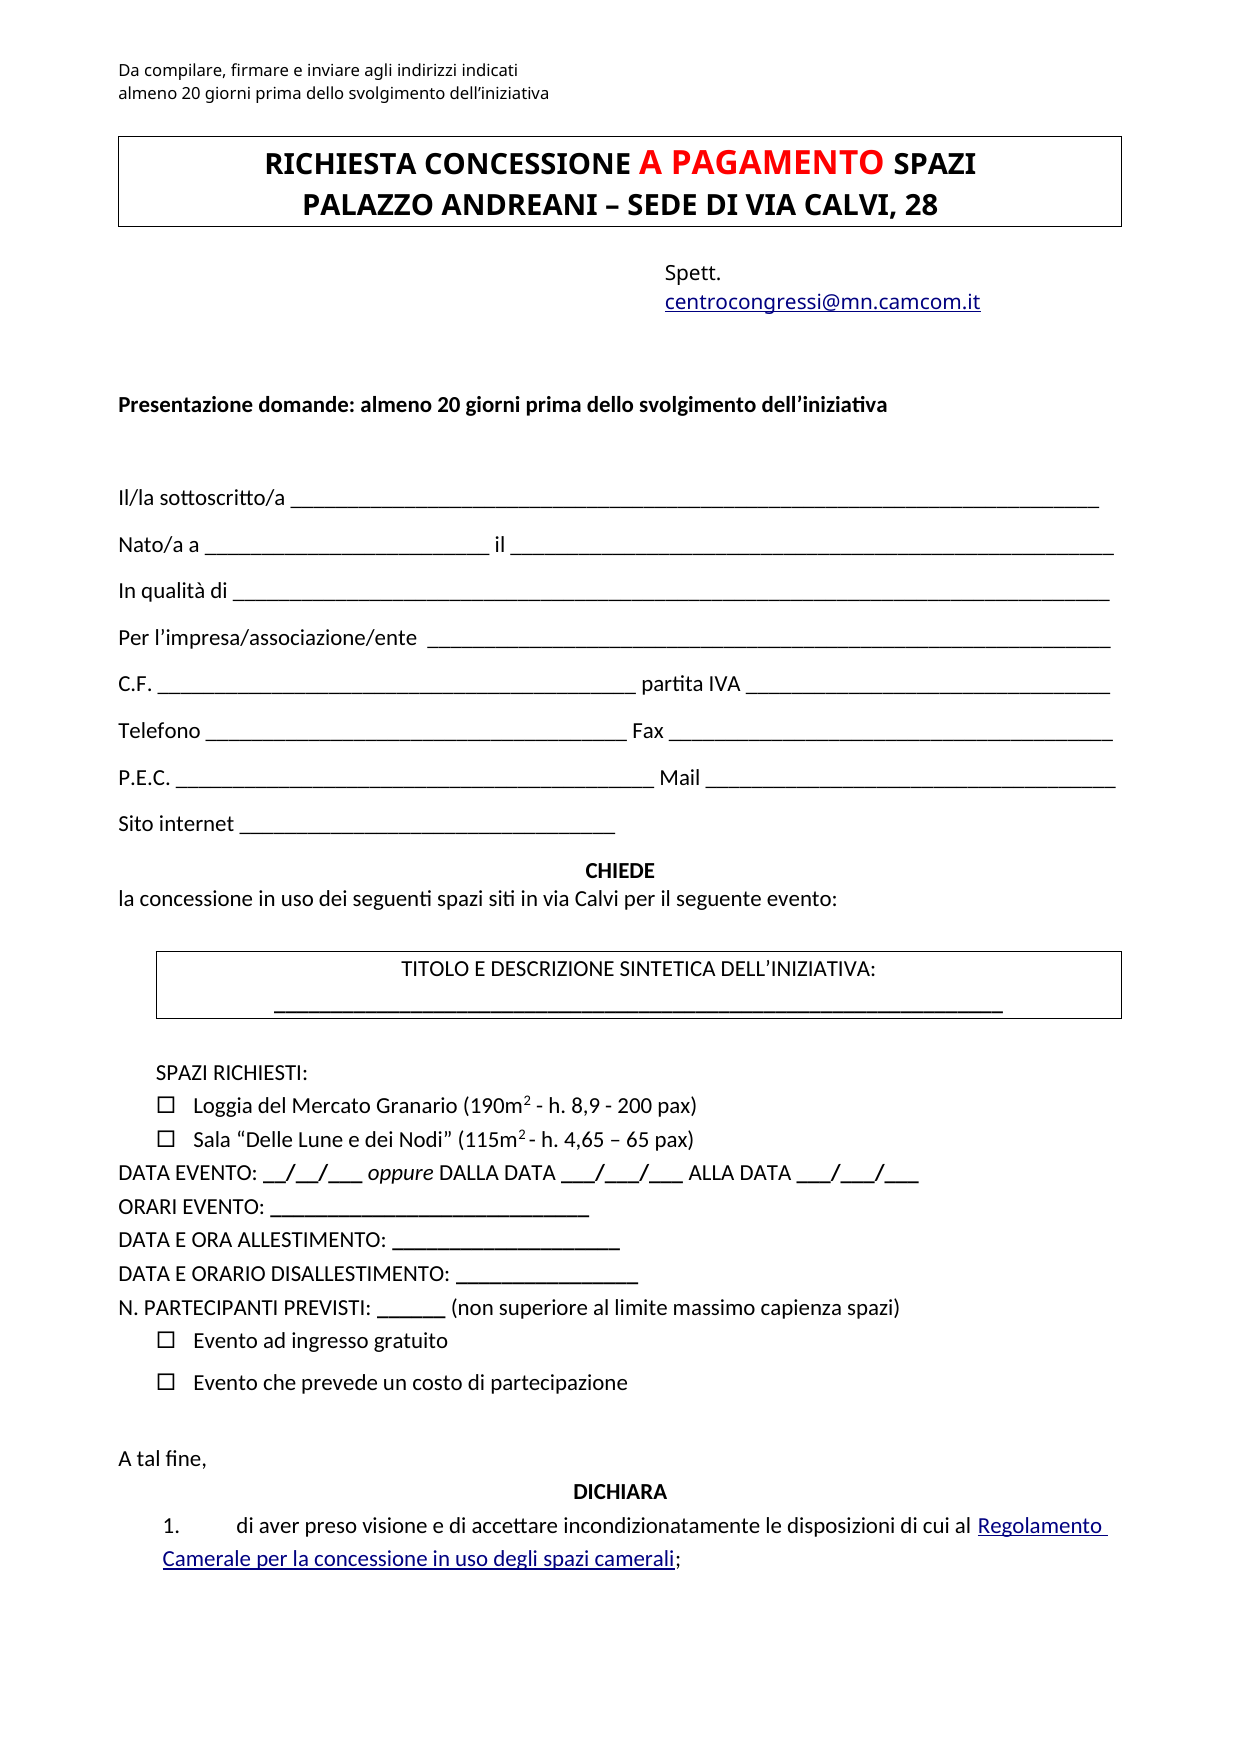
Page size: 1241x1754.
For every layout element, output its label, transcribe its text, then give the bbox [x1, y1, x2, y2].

list Loggia del Mercato Granario (190m2 - h. 8,9 - 200 pax) [156, 1091, 1122, 1119]
text DATA EVENTO: __/__/___ oppure DALLA DATA ___/___/___ ALLA DATA ___/___/___ [118, 1158, 1122, 1186]
text Nato/a a _________________________ il _____________________________________________________ [118, 530, 1122, 558]
text P.E.C. __________________________________________ Mail ____________________________________ [118, 763, 1122, 791]
text Richiesta concessione A PAGAMENTO spazi [119, 137, 1121, 181]
text Da compilare, firmare e inviare agli indirizzi indicati [118, 59, 1122, 82]
list Sala “Delle Lune e dei Nodi” (115m2 - h. 4,65 – 65 pax) [156, 1125, 1122, 1153]
text In qualità di _____________________________________________________________________________ [118, 576, 1122, 604]
text DATA E ORA ALLESTIMENTO: ____________________ [118, 1226, 1122, 1253]
text Telefono _____________________________________ Fax _______________________________________ [118, 716, 1122, 744]
text DICHIARA [118, 1477, 1122, 1505]
text SPAZI RICHIESTI: [156, 1058, 1122, 1086]
text N. PARTECIPANTI PREVISTI: ______ (non superiore al limite massimo capienza spazi) [118, 1293, 1122, 1321]
text centrocongressi@mn.camcom.it [664, 287, 1122, 315]
text Sito internet _________________________________ [118, 809, 1122, 837]
text Palazzo Andreani – SEDE DI via Calvi, 28 [119, 181, 1121, 226]
text DATA E ORARIO DISALLESTIMENTO: ________________ [118, 1259, 1122, 1287]
text Per l’impresa/associazione/ente ____________________________________________________________ [118, 623, 1122, 651]
text TITOLO E DESCRIZIONE SINTETICA DELL’INIZIATIVA: [157, 952, 1121, 982]
list Evento che prevede un costo di partecipazione [156, 1368, 1122, 1396]
list di aver preso visione e di accettare incondizionatamente le disposizioni di cui al Regolamento Camerale per la concessione in uso degli spazi camerali; [162, 1511, 1122, 1572]
text Spett. [664, 258, 1122, 287]
text ________________________________________________________________ [157, 984, 1121, 1018]
text almeno 20 giorni prima dello svolgimento dell’iniziativa [118, 82, 1122, 104]
text la concessione in uso dei seguenti spazi siti in via Calvi per il seguente evento: [118, 884, 1122, 912]
text C.F. __________________________________________ partita IVA ________________________________ [118, 669, 1122, 698]
text ORARI EVENTO: ____________________________ [118, 1192, 1122, 1220]
text Il/la sottoscritto/a _______________________________________________________________________ [118, 483, 1122, 511]
text Presentazione domande: almeno 20 giorni prima dello svolgimento dell’iniziativa [118, 390, 1122, 418]
text A tal fine, [118, 1444, 1122, 1472]
list Evento ad ingresso gratuito [156, 1326, 1122, 1354]
text CHIEDE [118, 856, 1122, 884]
